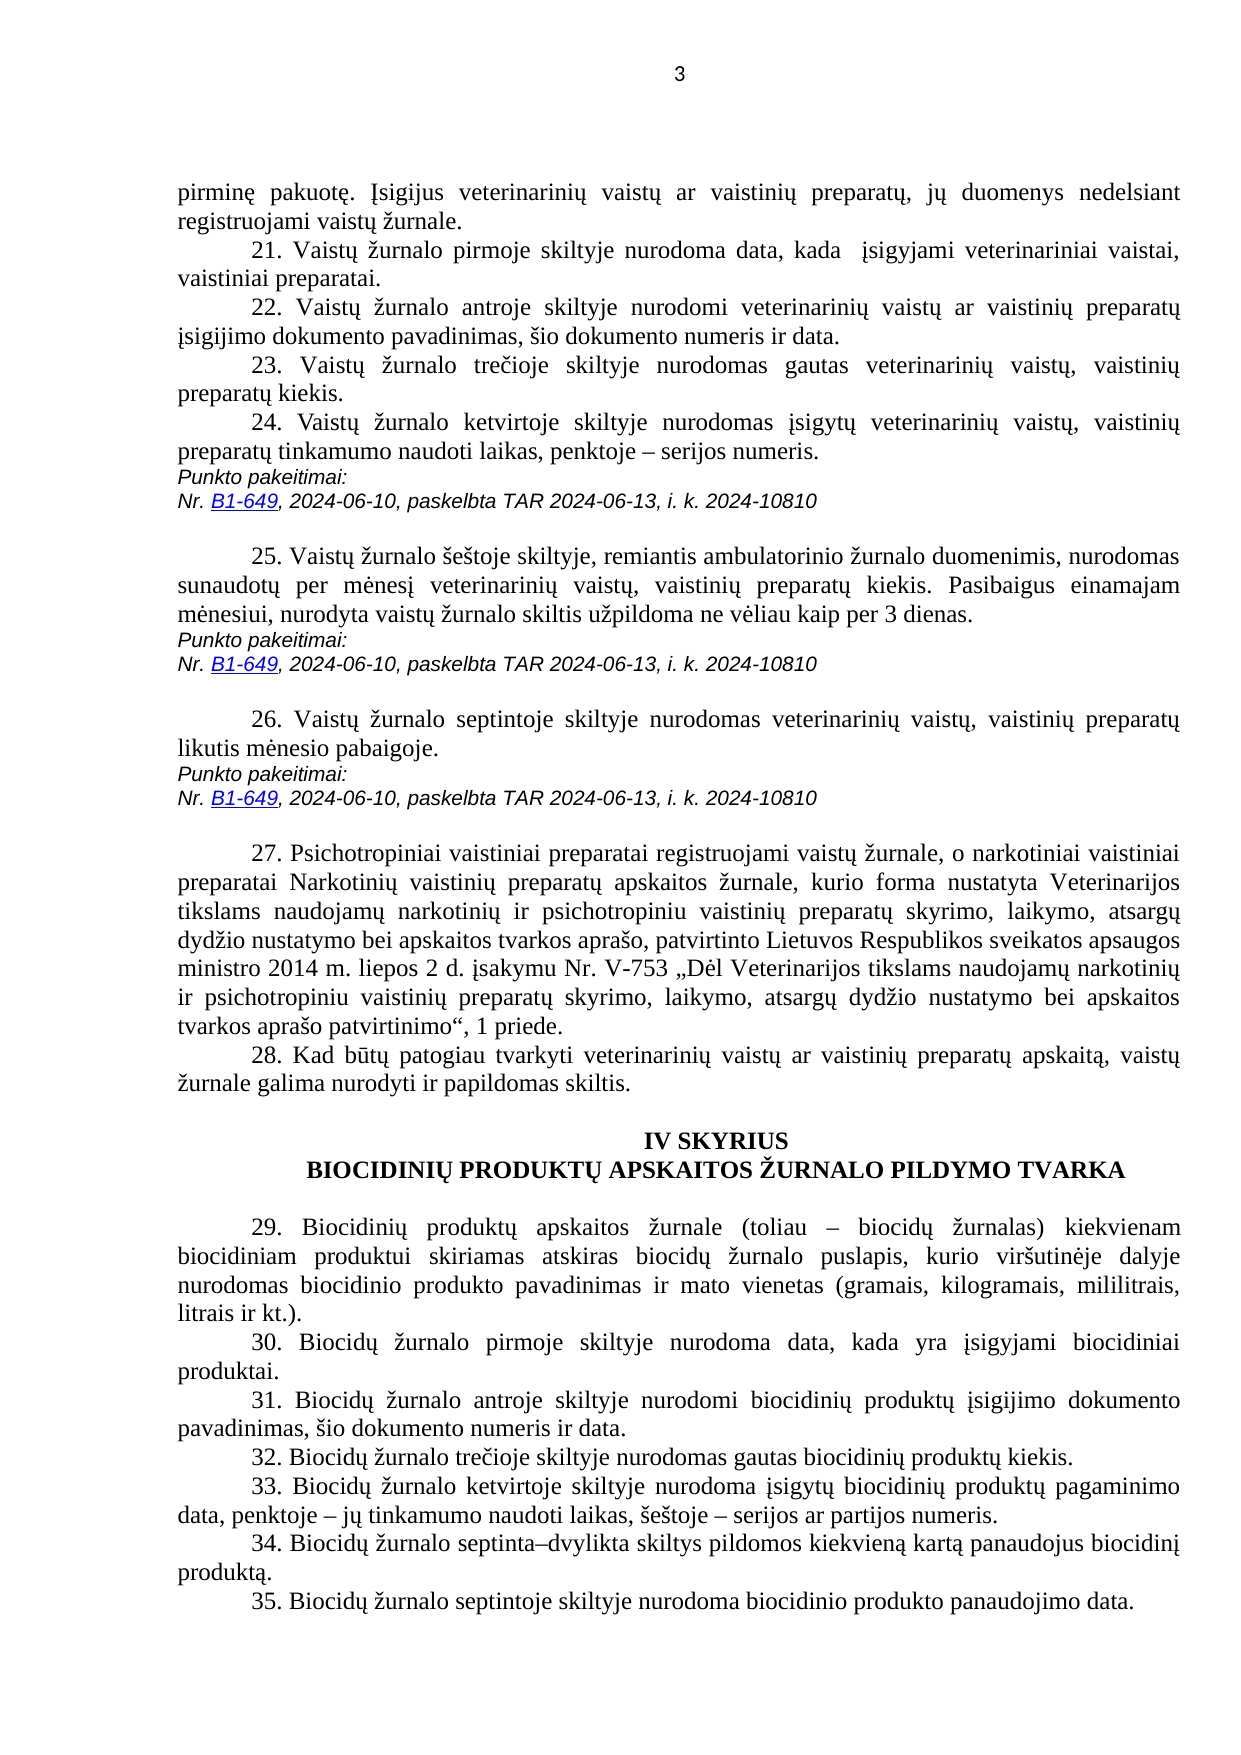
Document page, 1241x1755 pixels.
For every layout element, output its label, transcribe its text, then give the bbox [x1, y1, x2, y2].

text 25. Vaistų žurnalo šeštoje skiltyje, remiantis ambulatorinio žurnalo duomenimis, nurodomas sunaudotų per mėnesį veterinarinių vaistų, vaistinių preparatų kiekis. Pasibaigus einamajam mėnesiui, nurodyta vaistų žurnalo skiltis užpildoma ne vėliau kaip per 3 dienas. [177, 541, 1181, 628]
text 33. Biocidų žurnalo ketvirtoje skiltyje nurodoma įsigytų biocidinių produktų pagaminimo data, penktoje – jų tinkamumo naudoti laikas, šeštoje – serijos ar partijos numeris. [177, 1471, 1181, 1528]
text Punkto pakeitimai: [177, 465, 1181, 489]
text 29. Biocidinių produktų apskaitos žurnale (toliau – biocidų žurnalas) kiekvienam biocidiniam produktui skiriamas atskiras biocidų žurnalo puslapis, kurio viršutinėje dalyje nurodomas biocidinio produkto pavadinimas ir mato vienetas (gramais, kilogramais, mililitrais, litrais ir kt.). [177, 1212, 1181, 1327]
text Nr. B1-649, 2024-06-10, paskelbta TAR 2024-06-13, i. k. 2024-10810 [177, 652, 1181, 676]
text 27. Psichotropiniai vaistiniai preparatai registruojami vaistų žurnale, o narkotiniai vaistiniai preparatai Narkotinių vaistinių preparatų apskaitos žurnale, kurio forma nustatyta Veterinarijos tikslams naudojamų narkotinių ir psichotropiniu vaistinių preparatų skyrimo, laikymo, atsargų dydžio nustatymo bei apskaitos tvarkos aprašo, patvirtinto Lietuvos Respublikos sveikatos apsaugos ministro 2014 m. liepos 2 d. įsakymu Nr. V-753 „Dėl Veterinarijos tikslams naudojamų narkotinių ir psichotropiniu vaistinių preparatų skyrimo, laikymo, atsargų dydžio nustatymo bei apskaitos tvarkos aprašo patvirtinimo“, 1 priede. [177, 838, 1181, 1040]
text 21. Vaistų žurnalo pirmoje skiltyje nurodoma data, kada įsigyjami veterinariniai vaistai, vaistiniai preparatai. [177, 235, 1181, 292]
text Nr. B1-649, 2024-06-10, paskelbta TAR 2024-06-13, i. k. 2024-10810 [177, 489, 1181, 513]
text Punkto pakeitimai: [177, 762, 1181, 786]
text 22. Vaistų žurnalo antroje skiltyje nurodomi veterinarinių vaistų ar vaistinių preparatų įsigijimo dokumento pavadinimas, šio dokumento numeris ir data. [177, 292, 1181, 350]
text IV SKYRIUS [177, 1126, 1181, 1155]
text BIOCIDINIŲ PRODUKTŲ APSKAITOS ŽURNALO PILDYMO TVARKA [177, 1155, 1181, 1183]
text 23. Vaistų žurnalo trečioje skiltyje nurodomas gautas veterinarinių vaistų, vaistinių preparatų kiekis. [177, 350, 1181, 407]
text pirminę pakuotę. Įsigijus veterinarinių vaistų ar vaistinių preparatų, jų duomenys nedelsiant registruojami vaistų žurnale. [177, 177, 1181, 235]
text 34. Biocidų žurnalo septinta–dvylikta skiltys pildomos kiekvieną kartą panaudojus biocidinį produktą. [177, 1528, 1181, 1586]
text 30. Biocidų žurnalo pirmoje skiltyje nurodoma data, kada yra įsigyjami biocidiniai produktai. [177, 1327, 1181, 1385]
text 32. Biocidų žurnalo trečioje skiltyje nurodomas gautas biocidinių produktų kiekis. [177, 1442, 1181, 1471]
text 24. Vaistų žurnalo ketvirtoje skiltyje nurodomas įsigytų veterinarinių vaistų, vaistinių preparatų tinkamumo naudoti laikas, penktoje – serijos numeris. [177, 407, 1181, 465]
text 26. Vaistų žurnalo septintoje skiltyje nurodomas veterinarinių vaistų, vaistinių preparatų likutis mėnesio pabaigoje. [177, 704, 1181, 762]
text 35. Biocidų žurnalo septintoje skiltyje nurodoma biocidinio produkto panaudojimo data. [177, 1586, 1181, 1615]
text Nr. B1-649, 2024-06-10, paskelbta TAR 2024-06-13, i. k. 2024-10810 [177, 786, 1181, 810]
text 31. Biocidų žurnalo antroje skiltyje nurodomi biocidinių produktų įsigijimo dokumento pavadinimas, šio dokumento numeris ir data. [177, 1385, 1181, 1442]
text Punkto pakeitimai: [177, 628, 1181, 652]
text 28. Kad būtų patogiau tvarkyti veterinarinių vaistų ar vaistinių preparatų apskaitą, vaistų žurnale galima nurodyti ir papildomas skiltis. [177, 1040, 1181, 1097]
